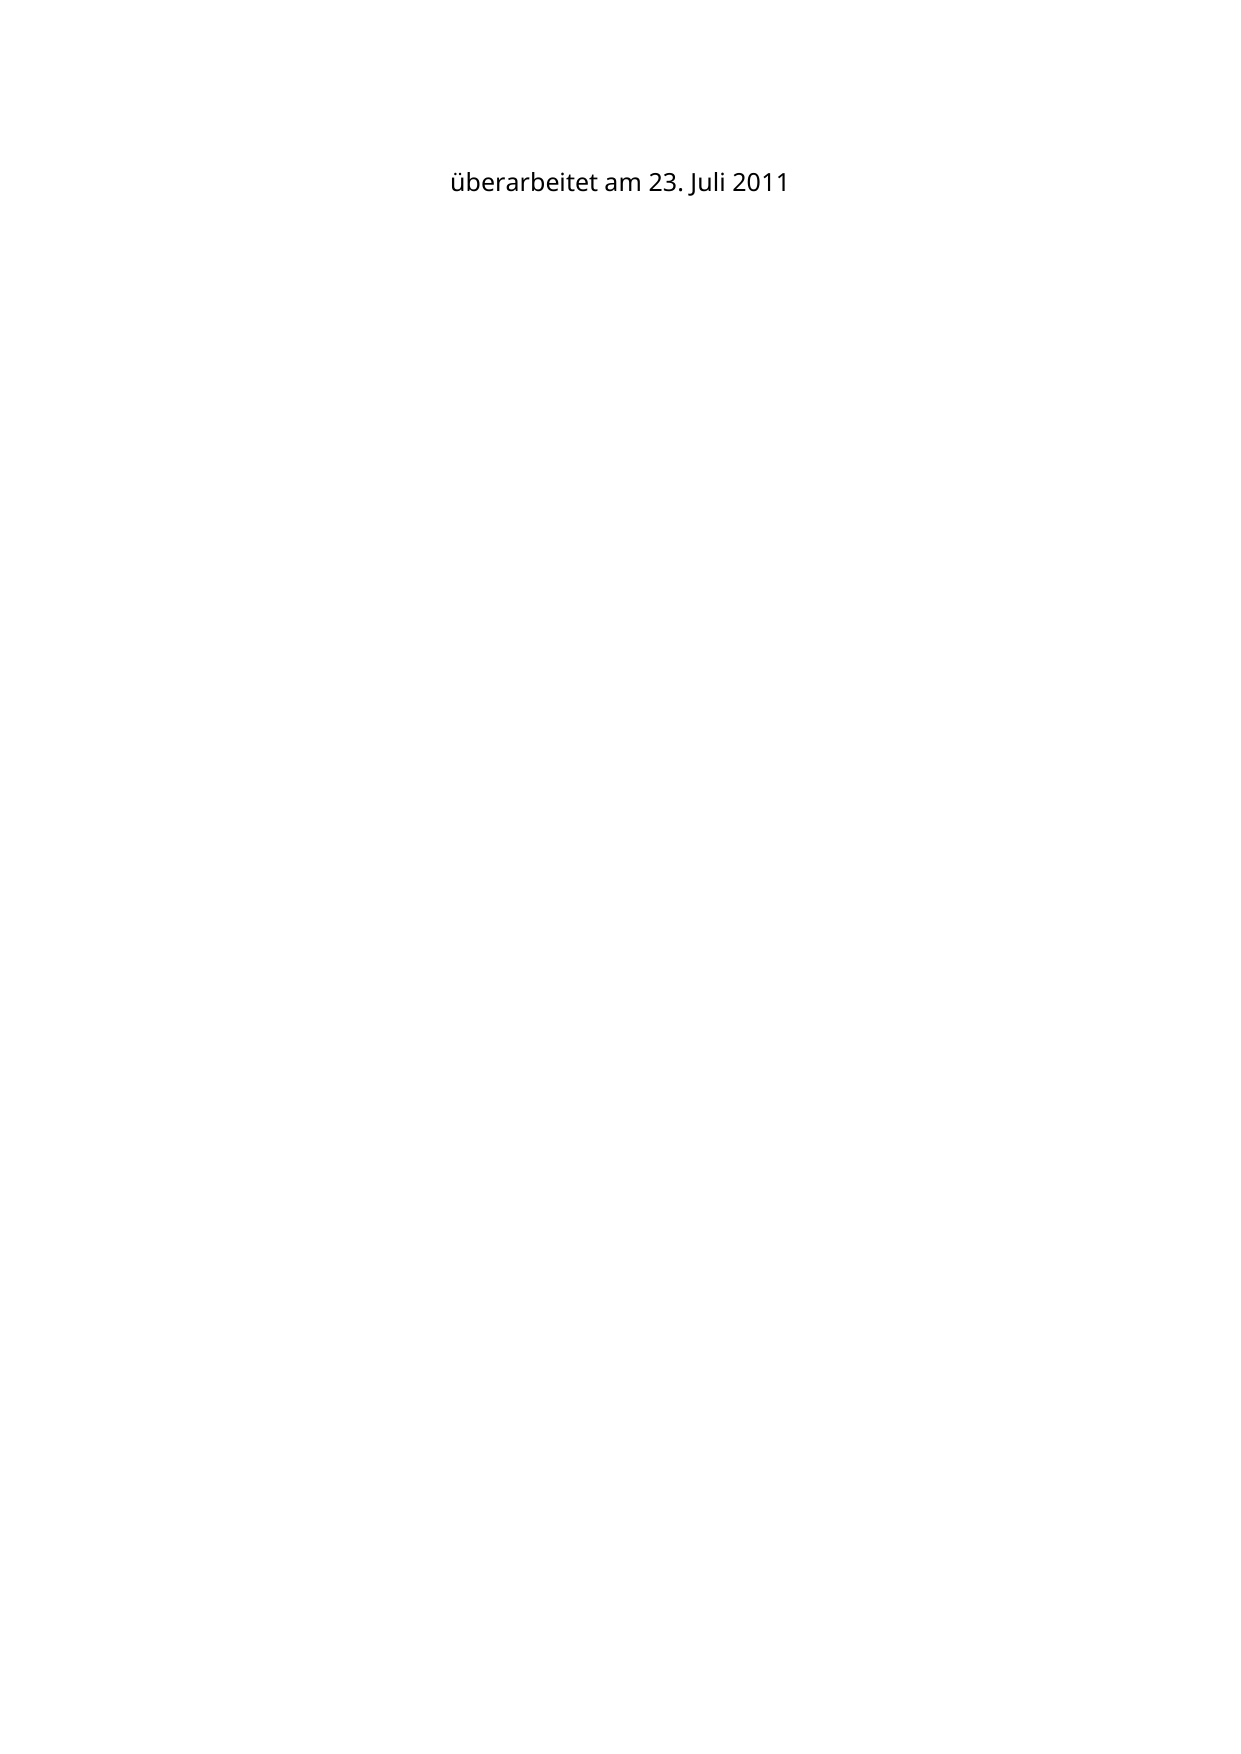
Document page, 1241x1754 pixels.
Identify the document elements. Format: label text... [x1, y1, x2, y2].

text überarbeitet am 23. Juli 2011 [118, 164, 1122, 198]
